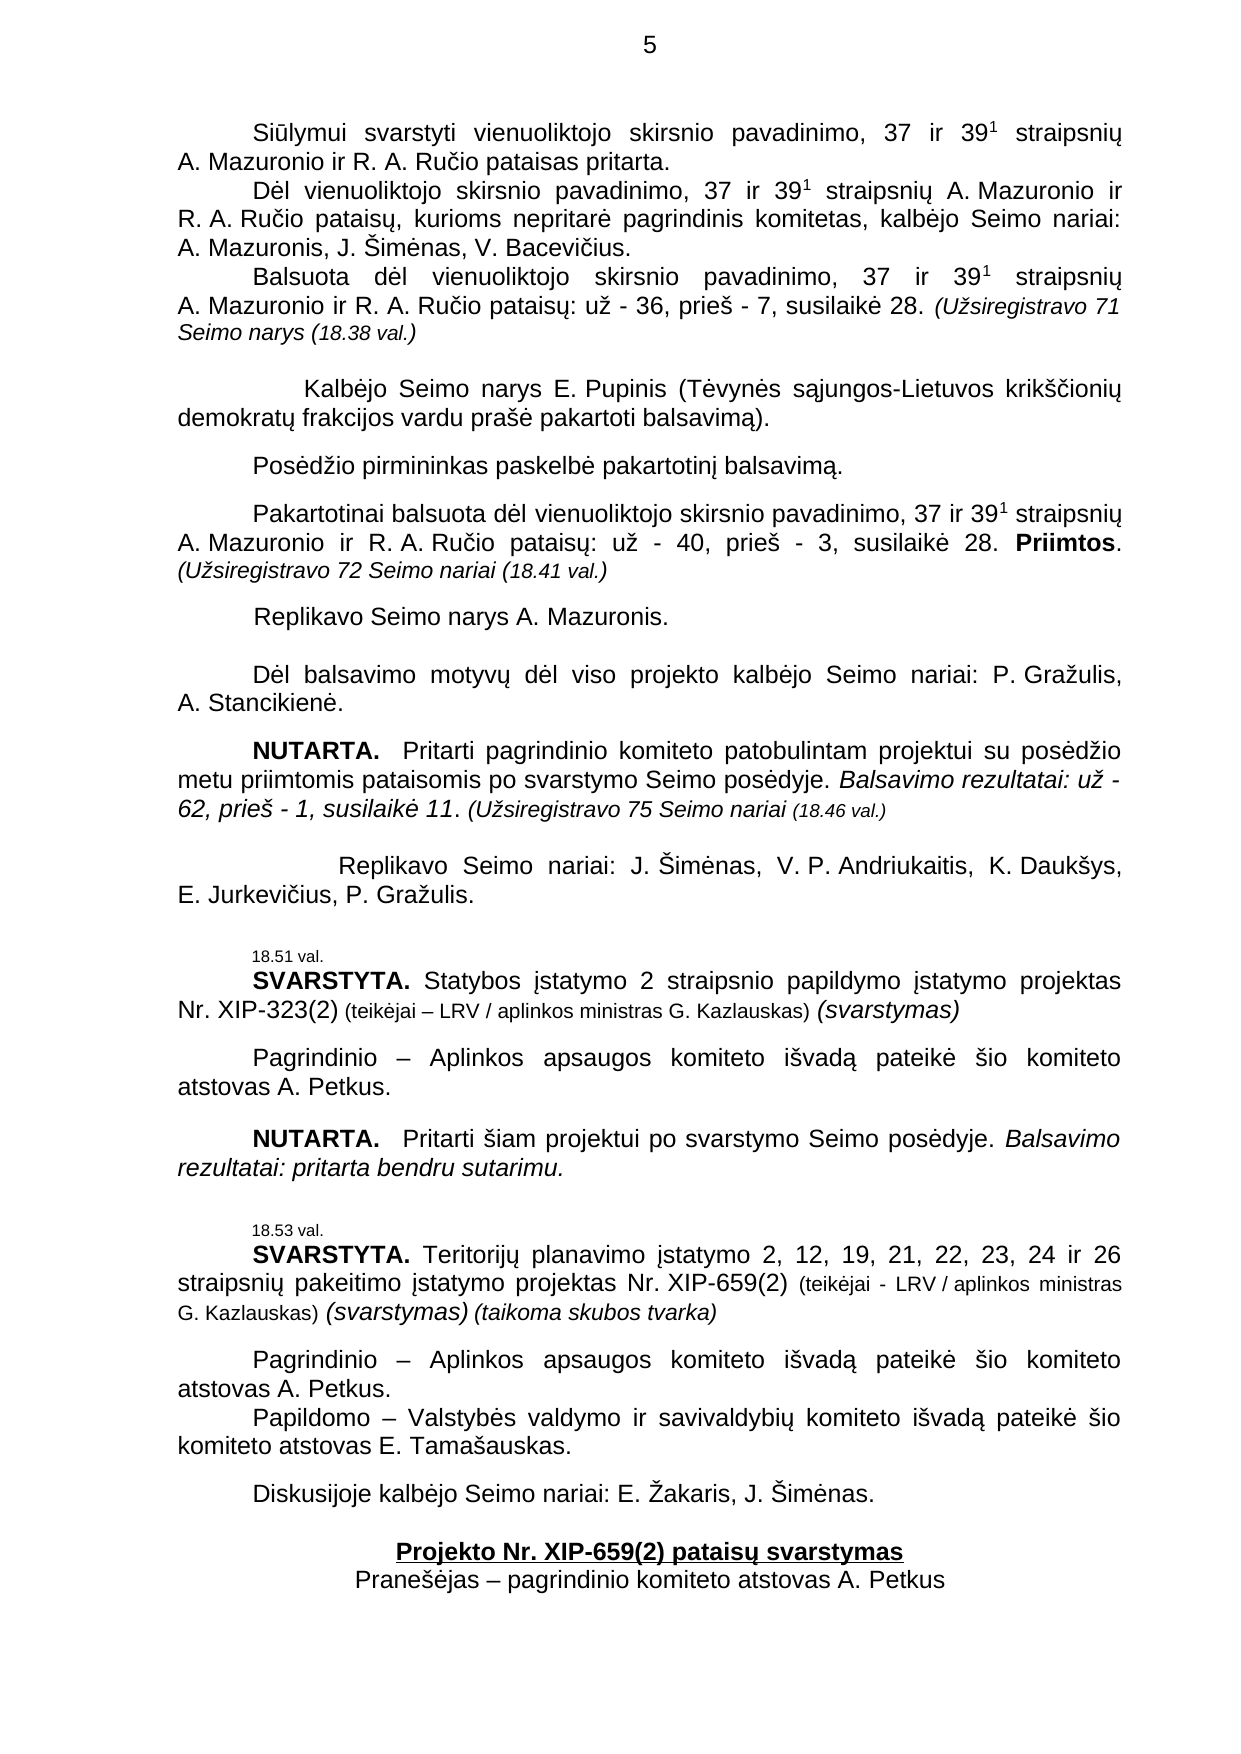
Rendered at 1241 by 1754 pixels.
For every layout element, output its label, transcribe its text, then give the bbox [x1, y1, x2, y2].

text Diskusijoje kalbėjo Seimo nariai: E. Žakaris, J. Šimėnas. [177, 1479, 1122, 1508]
text Replikavo Seimo nariai: J. Šimėnas, V. P. Andriukaitis, K. Daukšys, E. Jurkevičius, P. Gražulis. [177, 851, 1122, 909]
text 18.51 val. [177, 947, 1122, 966]
text Replikavo Seimo narys A. Mazuronis. [177, 602, 1122, 631]
text Posėdžio pirmininkas paskelbė pakartotinį balsavimą. [177, 451, 1122, 480]
text Pakartotinai balsuota dėl vienuoliktojo skirsnio pavadinimo, 37 ir 391 straipsnių A. Mazuronio ir R. A. Ručio pataisų: už - 40, prieš - 3, susilaikė 28. Priimtos. (Užsiregistravo 72 Seimo nariai (18.41 val.) [177, 499, 1122, 583]
text Dėl balsavimo motyvų dėl viso projekto kalbėjo Seimo nariai: P. Gražulis, A. Stancikienė. [177, 659, 1122, 717]
text Papildomo – Valstybės valdymo ir savivaldybių komiteto išvadą pateikė šio komiteto atstovas E. Tamašauskas. [177, 1402, 1122, 1460]
text Balsuota dėl vienuoliktojo skirsnio pavadinimo, 37 ir 391 straipsnių A. Mazuronio ir R. A. Ručio pataisų: už - 36, prieš - 7, susilaikė 28. (Užsiregistravo 71 Seimo narys (18.38 val.) [177, 262, 1122, 346]
text NUTARTA. Pritarti pagrindinio komiteto patobulintam projektui su posėdžio metu priimtomis pataisomis po svarstymo Seimo posėdyje. Balsavimo rezultatai: už - 62, prieš - 1, susilaikė 11. (Užsiregistravo 75 Seimo nariai (18.46 val.) [177, 736, 1122, 822]
text SVARSTYTA. Teritorijų planavimo įstatymo 2, 12, 19, 21, 22, 23, 24 ir 26 straipsnių pakeitimo įstatymo projektas Nr. XIP-659(2) (teikėjai - LRV / aplinkos ministras G. Kazlauskas) (svarstymas) (taikoma skubos tvarka) [177, 1239, 1122, 1326]
text 18.53 val. [177, 1220, 1122, 1239]
text SVARSTYTA. Statybos įstatymo 2 straipsnio papildymo įstatymo projektas Nr. XIP-323(2) (teikėjai – LRV / aplinkos ministras G. Kazlauskas) (svarstymas) [177, 966, 1122, 1024]
text NUTARTA. Pritarti šiam projektui po svarstymo Seimo posėdyje. Balsavimo rezultatai: pritarta bendru sutarimu. [177, 1124, 1122, 1182]
text Kalbėjo Seimo narys E. Pupinis (Tėvynės sąjungos-Lietuvos krikščionių demokratų frakcijos vardu prašė pakartoti balsavimą). [177, 374, 1122, 432]
text Pagrindinio – Aplinkos apsaugos komiteto išvadą pateikė šio komiteto atstovas A. Petkus. [177, 1345, 1122, 1402]
text Pagrindinio – Aplinkos apsaugos komiteto išvadą pateikė šio komiteto atstovas A. Petkus. [177, 1043, 1122, 1101]
subtitle Projekto Nr. XIP-659(2) pataisų svarstymas [177, 1537, 1122, 1565]
text Dėl vienuoliktojo skirsnio pavadinimo, 37 ir 391 straipsnių A. Mazuronio ir R. A. Ručio pataisų, kurioms nepritarė pagrindinis komitetas, kalbėjo Seimo nariai: A. Mazuronis, J. Šimėnas, V. Bacevičius. [177, 176, 1122, 262]
text Pranešėjas – pagrindinio komiteto atstovas A. Petkus [177, 1565, 1122, 1594]
text Siūlymui svarstyti vienuoliktojo skirsnio pavadinimo, 37 ir 391 straipsnių A. Mazuronio ir R. A. Ručio pataisas pritarta. [177, 118, 1122, 176]
